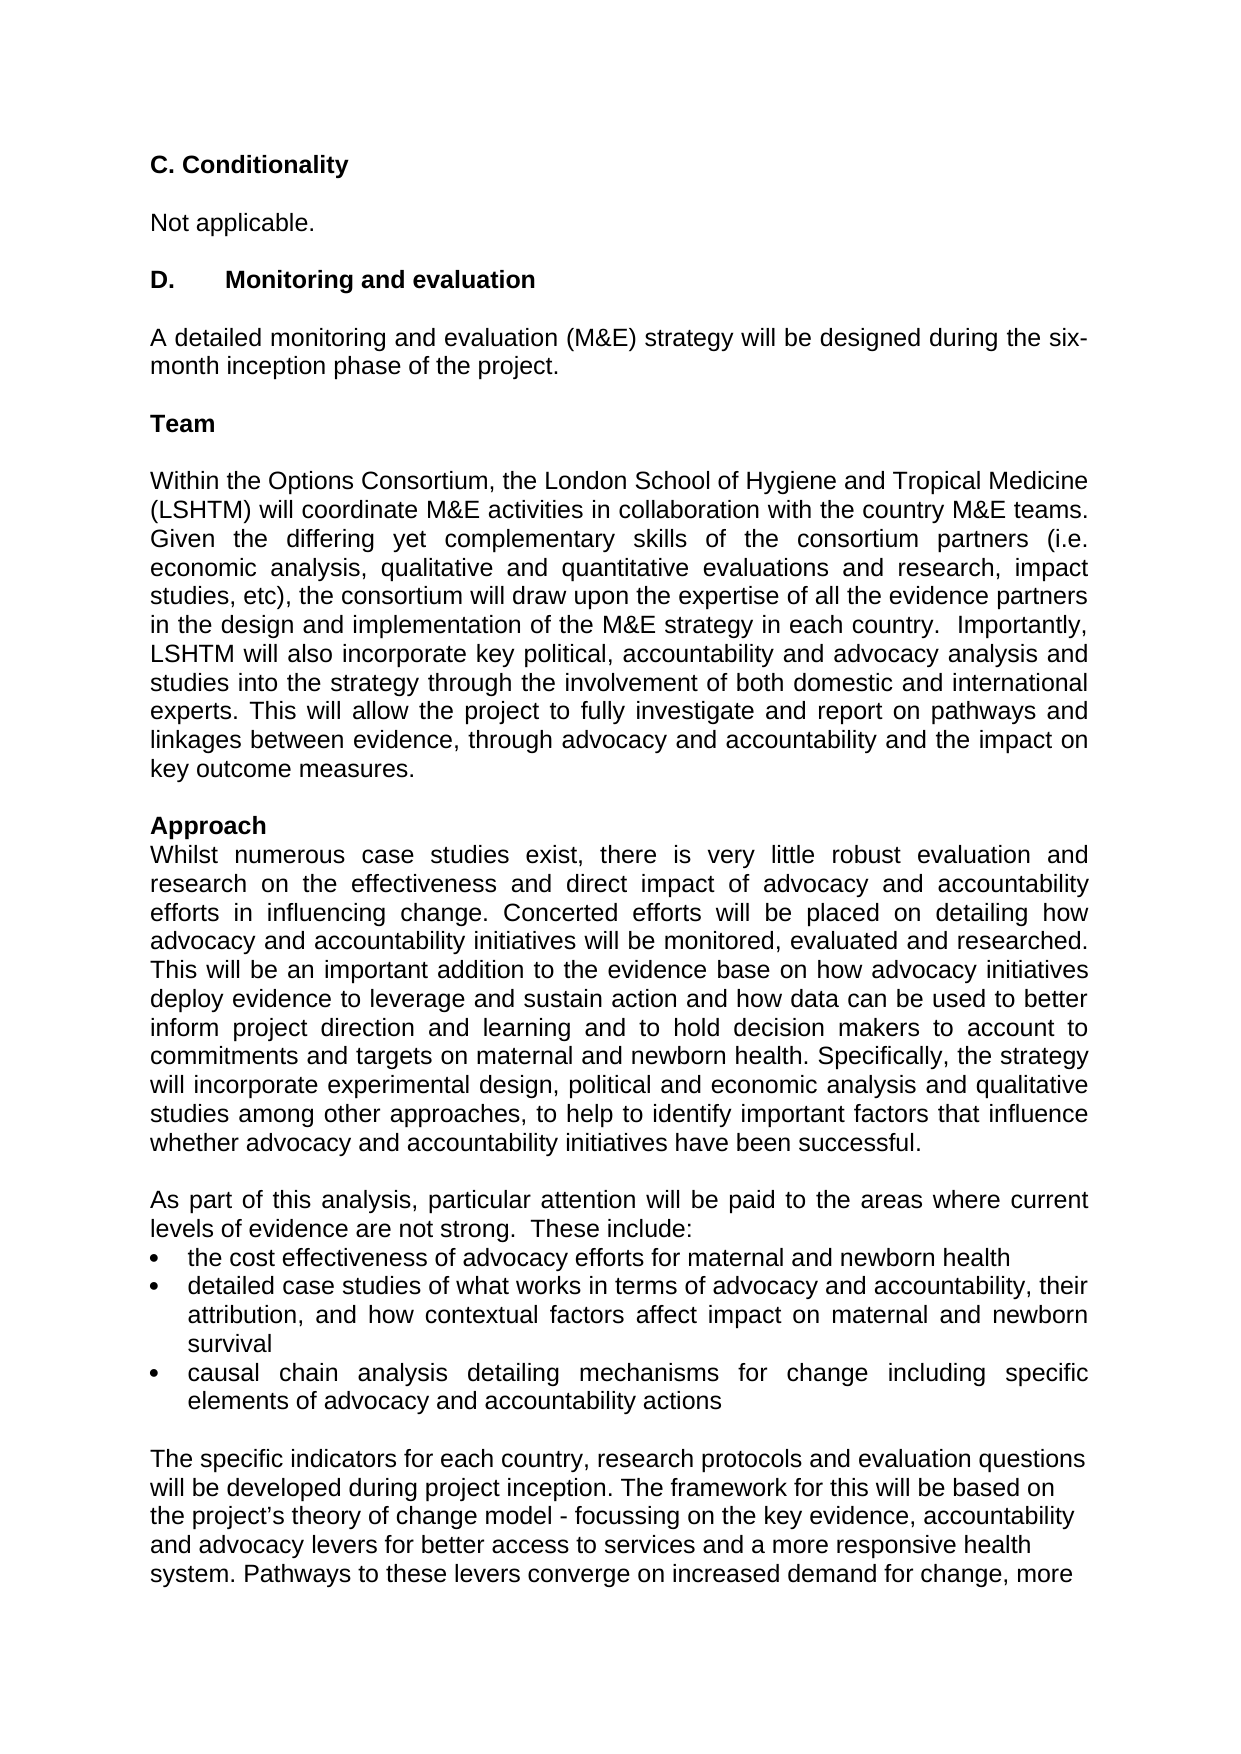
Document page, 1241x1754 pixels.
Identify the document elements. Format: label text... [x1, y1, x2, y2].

text The specific indicators for each country, research protocols and evaluation questions will be developed during project inception. The framework for this will be based on the project’s theory of change model - focussing on the key evidence, accountability and advocacy levers for better access to services and a more responsive health system. Pathways to these levers converge on increased demand for change, more [150, 1444, 1090, 1587]
text Within the Options Consortium, the London School of Hygiene and Tropical Medicine (LSHTM) will coordinate M&E activities in collaboration with the country M&E teams. Given the differing yet complementary skills of the consortium partners (i.e. economic analysis, qualitative and quantitative evaluations and research, impact studies, etc), the consortium will draw upon the expertise of all the evidence partners in the design and implementation of the M&E strategy in each country. Importantly, LSHTM will also incorporate key political, accountability and advocacy analysis and studies into the strategy through the involvement of both domestic and international experts. This will allow the project to fully investigate and report on pathways and linkages between evidence, through advocacy and accountability and the impact on key outcome measures. [150, 466, 1090, 782]
text C. Conditionality [150, 150, 1090, 179]
list detailed case studies of what works in terms of advocacy and accountability, their attribution, and how contextual factors affect impact on maternal and newborn survival [150, 1271, 1090, 1357]
list causal chain analysis detailing mechanisms for change including specific elements of advocacy and accountability actions [150, 1357, 1090, 1415]
text A detailed monitoring and evaluation (M&E) strategy will be designed during the six-month inception phase of the project. [150, 322, 1090, 380]
text Team [150, 409, 1090, 437]
text D. Monitoring and evaluation [150, 265, 1090, 294]
text Approach [150, 811, 1090, 840]
text As part of this analysis, particular attention will be paid to the areas where current levels of evidence are not strong. These include: [150, 1185, 1090, 1242]
text Not applicable. [150, 207, 1090, 236]
list the cost effectiveness of advocacy efforts for maternal and newborn health [150, 1242, 1090, 1271]
text Whilst numerous case studies exist, there is very little robust evaluation and research on the effectiveness and direct impact of advocacy and accountability efforts in influencing change. Concerted efforts will be placed on detailing how advocacy and accountability initiatives will be monitored, evaluated and researched. This will be an important addition to the evidence base on how advocacy initiatives deploy evidence to leverage and sustain action and how data can be used to better inform project direction and learning and to hold decision makers to account to commitments and targets on maternal and newborn health. Specifically, the strategy will incorporate experimental design, political and economic analysis and qualitative studies among other approaches, to help to identify important factors that influence whether advocacy and accountability initiatives have been successful. [150, 840, 1090, 1156]
